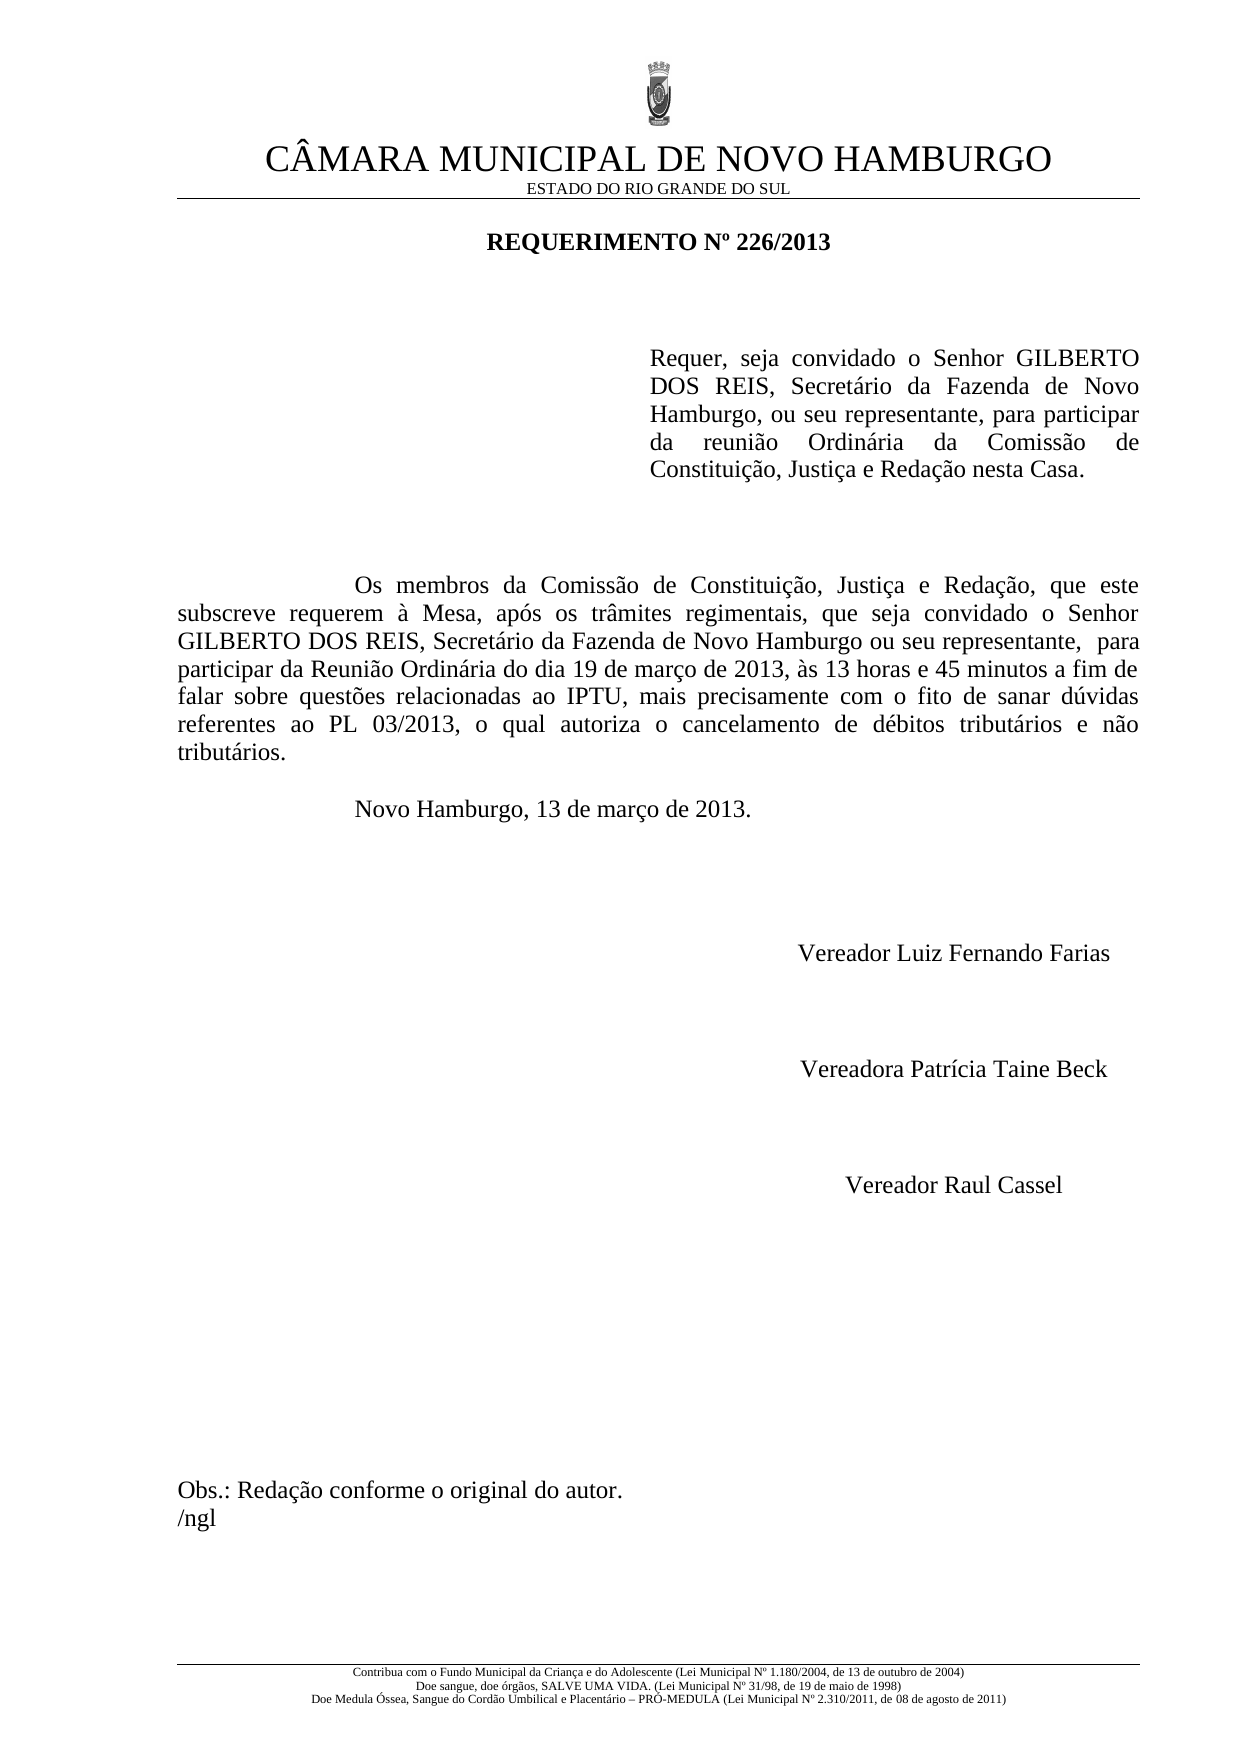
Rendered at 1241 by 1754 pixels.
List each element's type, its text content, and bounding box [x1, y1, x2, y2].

text Vereador Raul Cassel [768, 1172, 1140, 1199]
text Requer, seja convidado o Senhor GILBERTO DOS REIS, Secretário da Fazenda de Novo Hamburgo, ou seu representante, para participar da reunião Ordinária da Comissão de Constituição, Justiça e Redação nesta Casa. [649, 344, 1140, 483]
text /ngl [177, 1504, 1140, 1532]
title REQUERIMENTO Nº 226/2013 [177, 228, 1140, 256]
text Os membros da Comissão de Constituição, Justiça e Redação, que este subscreve requerem à Mesa, após os trâmites regimentais, que seja convidado o Senhor GILBERTO DOS REIS, Secretário da Fazenda de Novo Hamburgo ou seu representante, para participar da Reunião Ordinária do dia 19 de março de 2013, às 13 horas e 45 minutos a fim de falar sobre questões relacionadas ao IPTU, mais precisamente com o fito de sanar dúvidas referentes ao PL 03/2013, o qual autoriza o cancelamento de débitos tributários e não tributários. [177, 572, 1140, 766]
text Novo Hamburgo, 13 de março de 2013. [177, 795, 1140, 823]
text Vereadora Patrícia Taine Beck [768, 1055, 1140, 1083]
text Obs.: Redação conforme o original do autor. [177, 1476, 1140, 1504]
text Vereador Luiz Fernando Farias [768, 939, 1140, 967]
